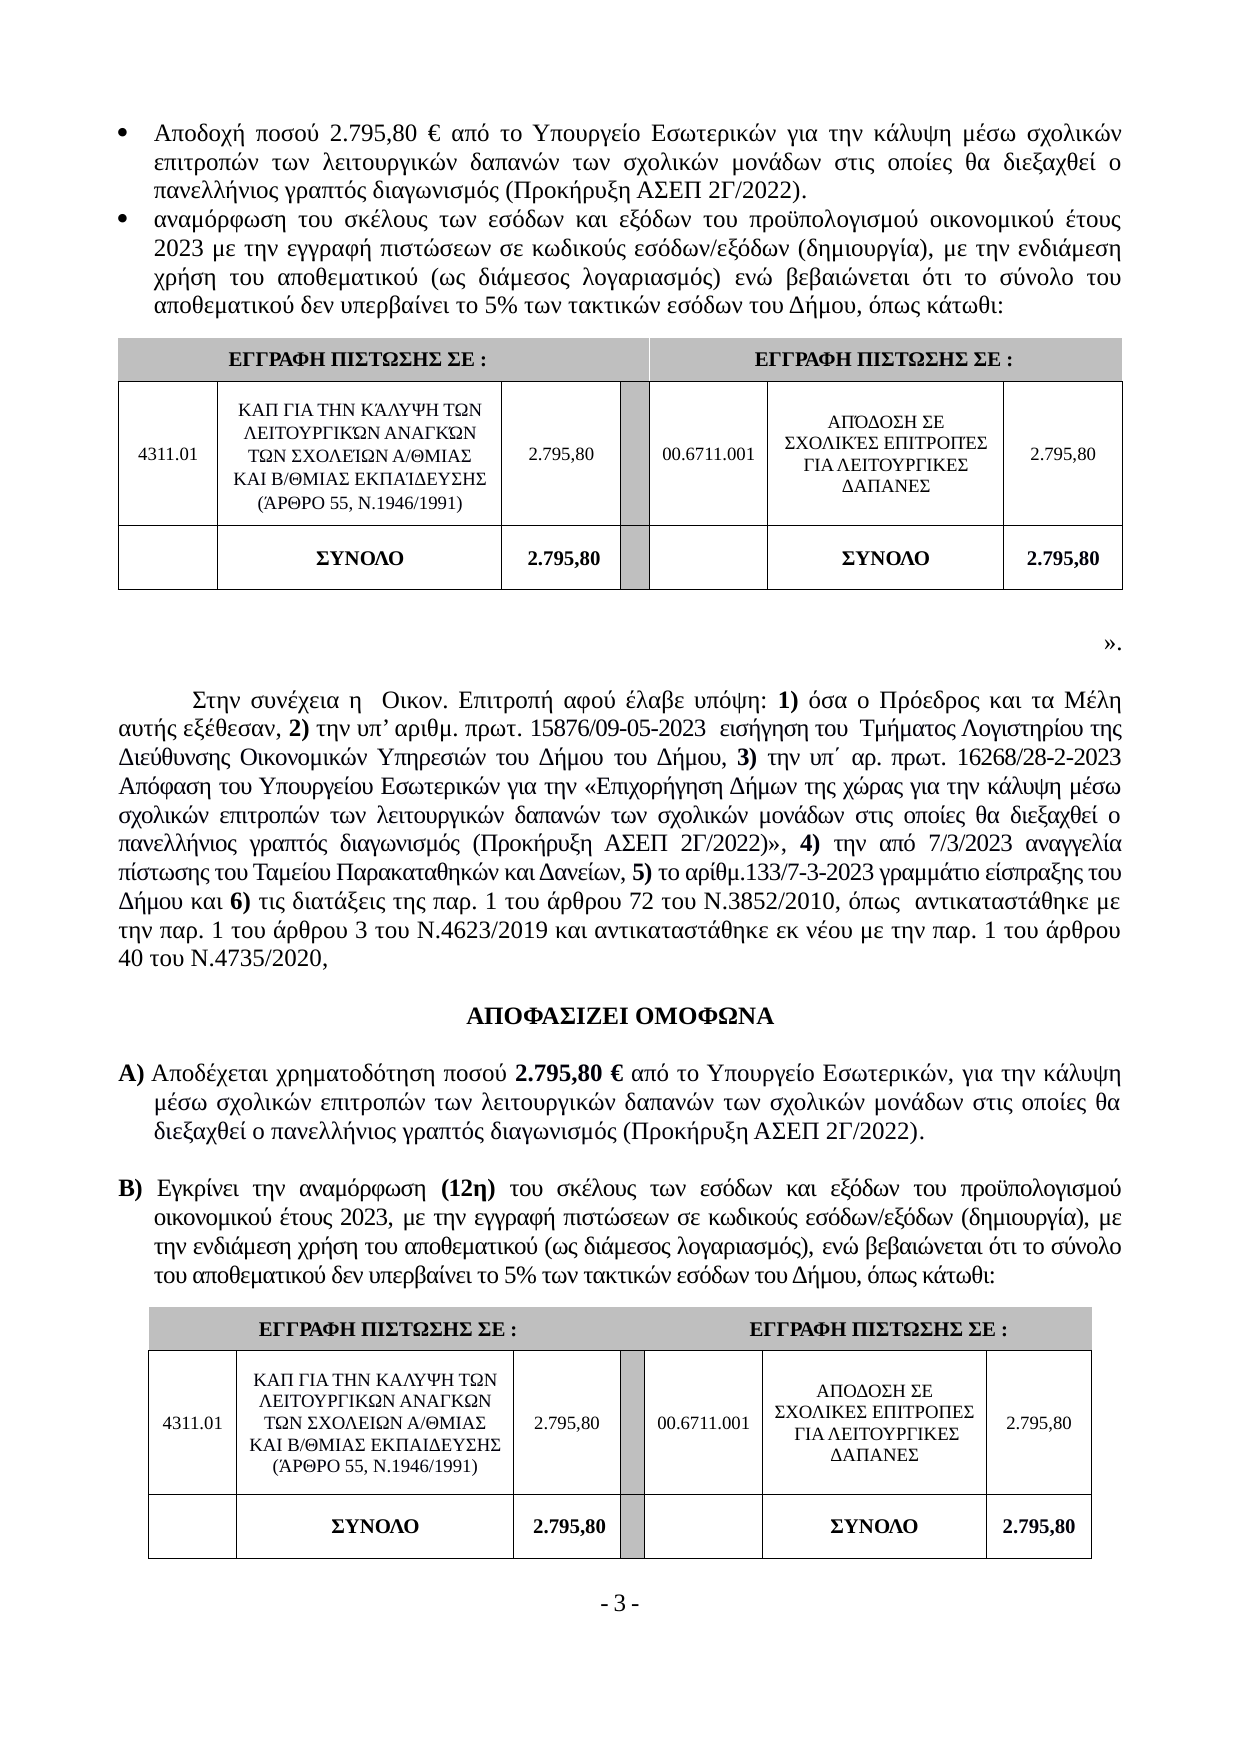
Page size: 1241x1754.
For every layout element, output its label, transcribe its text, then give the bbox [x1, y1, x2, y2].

table_cell [621, 382, 649, 525]
list αναμόρφωση του σκέλους των εσόδων και εξόδων του προϋπολογισμού οικονομικού έτους 2023 με την εγγραφή πιστώσεων σε κωδικούς εσόδων/εξόδων (δημιουργία), με την ενδιάμεση χρήση του αποθεματικού (ως διάμεσος λογαριασμός) ενώ βεβαιώνεται ότι το σύνολο του αποθεματικού δεν υπερβαίνει το 5% των τακτικών εσόδων του Δήμου, όπως κάτωθι: [118, 204, 1122, 319]
table_cell 00.6711.001 [650, 382, 767, 525]
table_header ΕΓΓΡΑΦΗ ΠΙΣΤΩΣΗΣ ΣΕ : [118, 338, 577, 381]
table_cell [621, 1351, 644, 1494]
table_cell ΣΥΝΟΛΟ [768, 526, 1003, 589]
table_cell 2.795,80 [987, 1351, 1091, 1494]
table_cell 2.795,80 [514, 1351, 620, 1494]
table_cell 00.6711.001 [645, 1351, 762, 1494]
table_cell 4311.01 [149, 1351, 236, 1494]
text - 3 - [118, 1588, 1122, 1616]
text Στην συνέχεια η Οικον. Επιτροπή αφού έλαβε υπόψη: 1) όσα ο Πρόεδρος και τα Μέλη αυτής εξέθεσαν, 2) την υπ’ αριθμ. πρωτ. 15876/09-05-2023 εισήγηση του Τμήματος Λογιστηρίου της Διεύθυνσης Οικονομικών Υπηρεσιών του Δήμου του Δήμου, 3) την υπ΄ αρ. πρωτ. 16268/28-2-2023 Απόφαση του Υπουργείου Εσωτερικών για την «Επιχορήγηση Δήμων της χώρας για την κάλυψη μέσω σχολικών επιτροπών των λειτουργικών δαπανών των σχολικών μονάδων στις οποίες θα διεξαχθεί ο πανελλήνιος γραπτός διαγωνισμός (Προκήρυξη ΑΣΕΠ 2Γ/2022)», 4) την από 7/3/2023 αναγγελία πίστωσης του Ταμείου Παρακαταθηκών και Δανείων, 5) το αρίθμ.133/7-3-2023 γραμμάτιο είσπραξης του Δήμου και 6) τις διατάξεις της παρ. 1 του άρθρου 72 του Ν.3852/2010, όπως αντικαταστάθηκε με την παρ. 1 του άρθρου 3 του Ν.4623/2019 και αντικαταστάθηκε εκ νέου με την παρ. 1 του άρθρου 40 του Ν.4735/2020, [118, 685, 1122, 972]
table_cell ΚΑΠ για την ΚΑΛΥΨΗ των ΛΕΙΤΟΥΡΓΙΚΩΝ ΑΝΑΓΚΩΝ των ΣΧΟΛΕΙΩΝ Α/θμιας και Β/θμιας ΕΚΠΑΙΔΕΥΣΗΣ (άρθρο 55, ν.1946/1991) [237, 1351, 513, 1494]
table_cell 4311.01 [119, 382, 217, 525]
table_cell 2.795,80 [502, 382, 620, 525]
table_cell 2.795,80 [987, 1495, 1091, 1558]
table_cell ΚΑΠ για την κάλυψη των λειτουργικών αναγκών των σχολείων Α/θμιας και Β/θμιας εκπαίδευσης (άρθρο 55, ν.1946/1991) [218, 382, 501, 525]
table_cell 2.795,80 [1004, 382, 1122, 525]
table_cell 2.795,80 [514, 1495, 620, 1558]
text Β) Εγκρίνει την αναμόρφωση (12η) του σκέλους των εσόδων και εξόδων του προϋπολογισμού οικονομικού έτους 2023, με την εγγραφή πιστώσεων σε κωδικούς εσόδων/εξόδων (δημιουργία), με την ενδιάμεση χρήση του αποθεματικού (ως διάμεσος λογαριασμός), ενώ βεβαιώνεται ότι το σύνολο του αποθεματικού δεν υπερβαίνει το 5% των τακτικών εσόδων του Δήμου, όπως κάτωθι: [118, 1173, 1122, 1288]
table_cell [650, 526, 767, 589]
table_cell ΣΥΝΟΛΟ [218, 526, 501, 589]
table_cell [119, 526, 217, 589]
table_header [577, 338, 649, 381]
table_header [547, 1307, 644, 1350]
table_cell 2.795,80 [1004, 526, 1122, 589]
table_header ΕΓΓΡΑΦΗ ΠΙΣΤΩΣΗΣ ΣΕ : [644, 1307, 1092, 1350]
text Α) Αποδέχεται χρηματοδότηση ποσού 2.795,80 € από το Υπουργείο Εσωτερικών, για την κάλυψη μέσω σχολικών επιτροπών των λειτουργικών δαπανών των σχολικών μονάδων στις οποίες θα διεξαχθεί ο πανελλήνιος γραπτός διαγωνισμός (Προκήρυξη ΑΣΕΠ 2Γ/2022). [118, 1058, 1122, 1145]
table_cell [149, 1495, 236, 1558]
table_cell Απόδοση σε σχολικές Επιτροπές για λειτουργικες δαπανες [768, 382, 1003, 525]
table_cell [645, 1495, 762, 1558]
table_cell ΑΠΟΔΟΣΗ σε ΣΧΟΛΙΚΕΣ ΕΠΙΤΡΟΠΕΣ ΓΙΑ ΛΕΙΤΟΥΡΓΙΚΕς ΔΑΠΑΝΕΣ [763, 1351, 986, 1494]
subtitle ΑΠΟΦΑΣΙΖΕΙ ΟΜΟΦΩΝΑ [118, 1001, 1122, 1030]
table_header ΕΓΓΡΑΦΗ ΠΙΣΤΩΣΗΣ ΣΕ : [149, 1307, 547, 1350]
table_header ΕΓΓΡΑΦΗ ΠΙΣΤΩΣΗΣ ΣΕ : [650, 338, 1122, 381]
table_cell 2.795,80 [502, 526, 620, 589]
table_cell [621, 1495, 644, 1558]
table_cell [621, 526, 649, 589]
text ». [118, 627, 1122, 656]
table_cell ΣΥΝΟΛΟ [763, 1495, 986, 1558]
list Αποδοχή ποσού 2.795,80 € από το Υπουργείο Εσωτερικών για την κάλυψη μέσω σχολικών επιτροπών των λειτουργικών δαπανών των σχολικών μονάδων στις οποίες θα διεξαχθεί ο πανελλήνιος γραπτός διαγωνισμός (Προκήρυξη ΑΣΕΠ 2Γ/2022). [118, 118, 1122, 204]
table_cell ΣΥΝΟΛΟ [237, 1495, 513, 1558]
